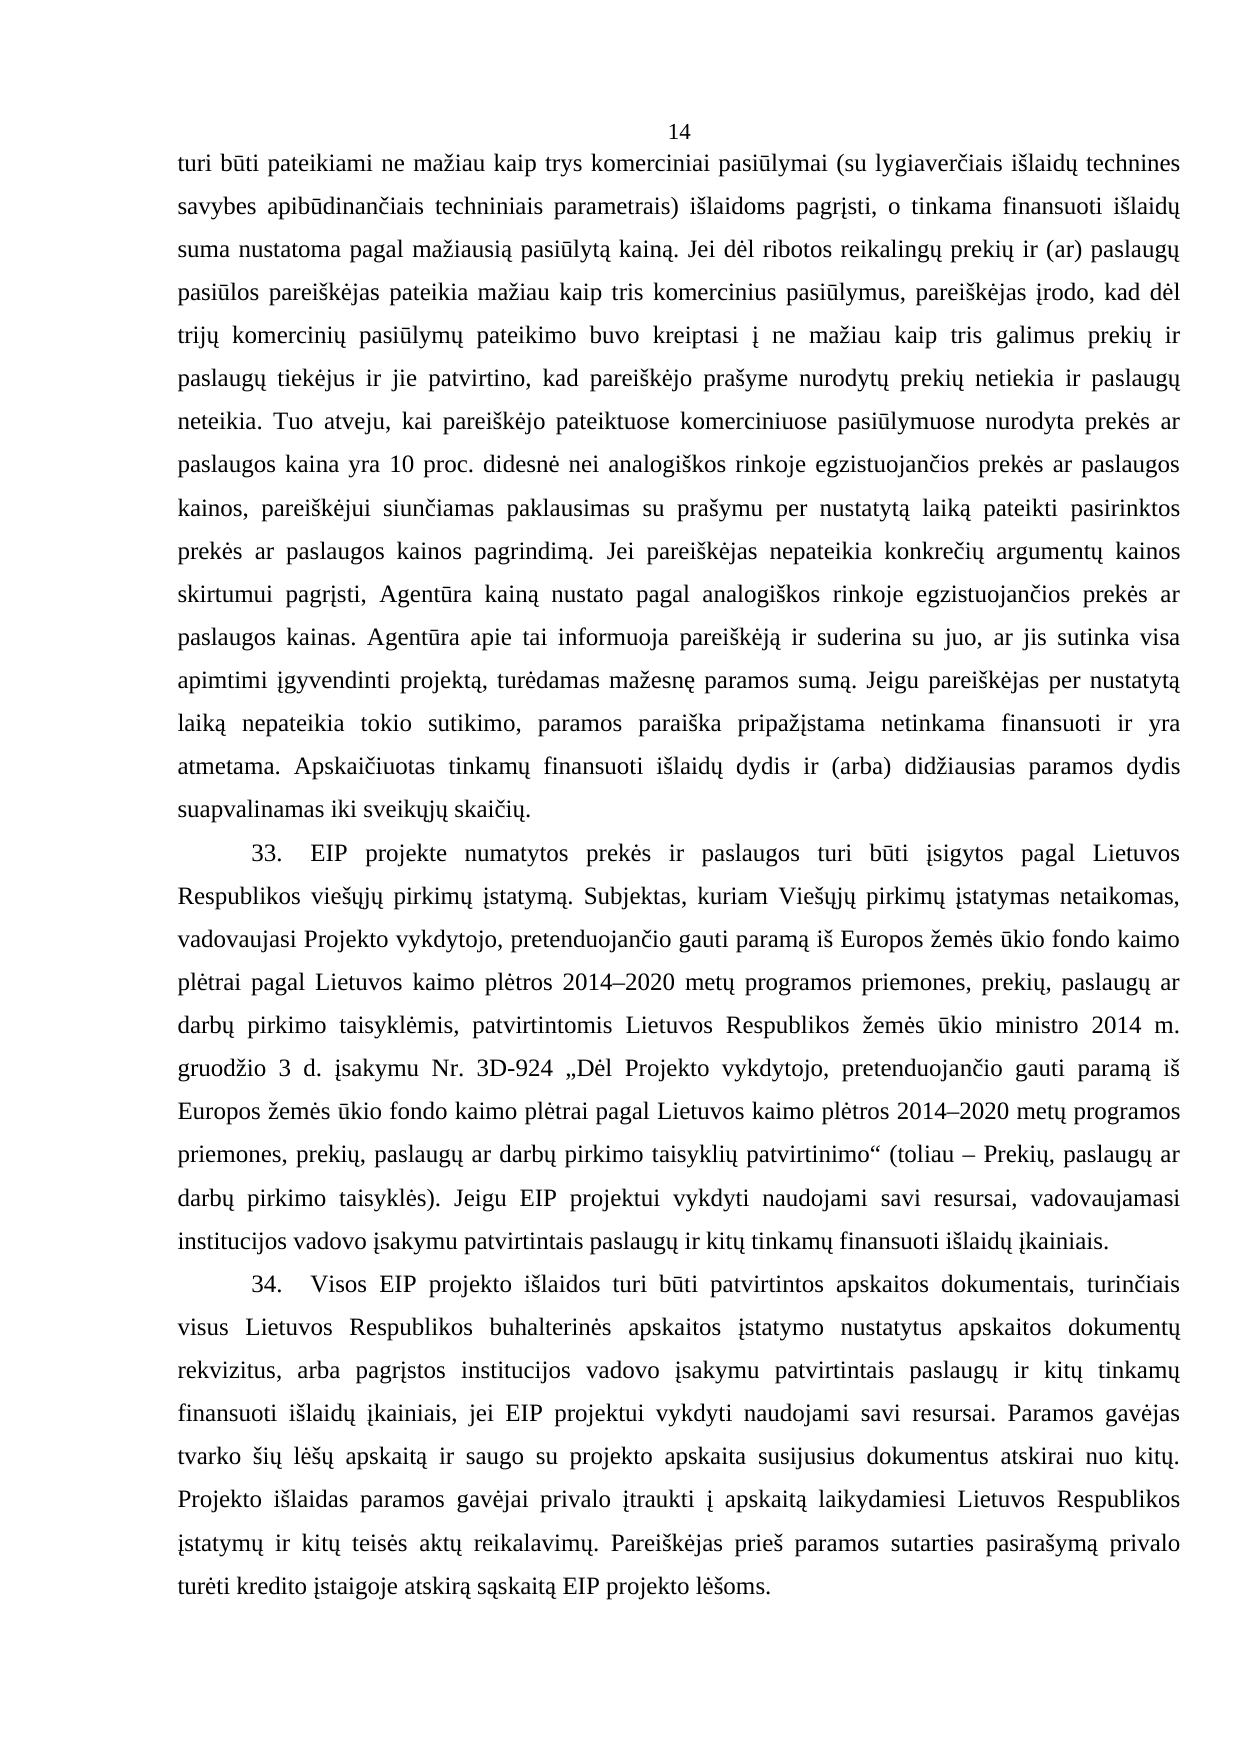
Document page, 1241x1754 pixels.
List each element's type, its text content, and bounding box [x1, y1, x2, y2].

text 34. Visos EIP projekto išlaidos turi būti patvirtintos apskaitos dokumentais, turinčiais visus Lietuvos Respublikos buhalterinės apskaitos įstatymo nustatytus apskaitos dokumentų rekvizitus, arba pagrįstos institucijos vadovo įsakymu patvirtintais paslaugų ir kitų tinkamų finansuoti išlaidų įkainiais, jei EIP projektui vykdyti naudojami savi resursai. Paramos gavėjas tvarko šių lėšų apskaitą ir saugo su projekto apskaita susijusius dokumentus atskirai nuo kitų. Projekto išlaidas paramos gavėjai privalo įtraukti į apskaitą laikydamiesi Lietuvos Respublikos įstatymų ir kitų teisės aktų reikalavimų. Pareiškėjas prieš paramos sutarties pasirašymą privalo turėti kredito įstaigoje atskirą sąskaitą EIP projekto lėšoms. [177, 1269, 1181, 1599]
text 33. EIP projekte numatytos prekės ir paslaugos turi būti įsigytos pagal Lietuvos Respublikos viešųjų pirkimų įstatymą. Subjektas, kuriam Viešųjų pirkimų įstatymas netaikomas, vadovaujasi Projekto vykdytojo, pretenduojančio gauti paramą iš Europos žemės ūkio fondo kaimo plėtrai pagal Lietuvos kaimo plėtros 2014–2020 metų programos priemones, prekių, paslaugų ar darbų pirkimo taisyklėmis, patvirtintomis Lietuvos Respublikos žemės ūkio ministro 2014 m. gruodžio 3 d. įsakymu Nr. 3D-924 „Dėl Projekto vykdytojo, pretenduojančio gauti paramą iš Europos žemės ūkio fondo kaimo plėtrai pagal Lietuvos kaimo plėtros 2014–2020 metų programos priemones, prekių, paslaugų ar darbų pirkimo taisyklių patvirtinimo“ (toliau – Prekių, paslaugų ar darbų pirkimo taisyklės). Jeigu EIP projektui vykdyti naudojami savi resursai, vadovaujamasi institucijos vadovo įsakymu patvirtintais paslaugų ir kitų tinkamų finansuoti išlaidų įkainiais. [177, 838, 1181, 1254]
text turi būti pateikiami ne mažiau kaip trys komerciniai pasiūlymai (su lygiaverčiais išlaidų technines savybes apibūdinančiais techniniais parametrais) išlaidoms pagrįsti, o tinkama finansuoti išlaidų suma nustatoma pagal mažiausią pasiūlytą kainą. Jei dėl ribotos reikalingų prekių ir (ar) paslaugų pasiūlos pareiškėjas pateikia mažiau kaip tris komercinius pasiūlymus, pareiškėjas įrodo, kad dėl trijų komercinių pasiūlymų pateikimo buvo kreiptasi į ne mažiau kaip tris galimus prekių ir paslaugų tiekėjus ir jie patvirtino, kad pareiškėjo prašyme nurodytų prekių netiekia ir paslaugų neteikia. Tuo atveju, kai pareiškėjo pateiktuose komerciniuose pasiūlymuose nurodyta prekės ar paslaugos kaina yra 10 proc. didesnė nei analogiškos rinkoje egzistuojančios prekės ar paslaugos kainos, pareiškėjui siunčiamas paklausimas su prašymu per nustatytą laiką pateikti pasirinktos prekės ar paslaugos kainos pagrindimą. Jei pareiškėjas nepateikia konkrečių argumentų kainos skirtumui pagrįsti, Agentūra kainą nustato pagal analogiškos rinkoje egzistuojančios prekės ar paslaugos kainas. Agentūra apie tai informuoja pareiškėją ir suderina su juo, ar jis sutinka visa apimtimi įgyvendinti projektą, turėdamas mažesnę paramos sumą. Jeigu pareiškėjas per nustatytą laiką nepateikia tokio sutikimo, paramos paraiška pripažįstama netinkama finansuoti ir yra atmetama. Apskaičiuotas tinkamų finansuoti išlaidų dydis ir (arba) didžiausias paramos dydis suapvalinamas iki sveikųjų skaičių. [177, 148, 1181, 823]
